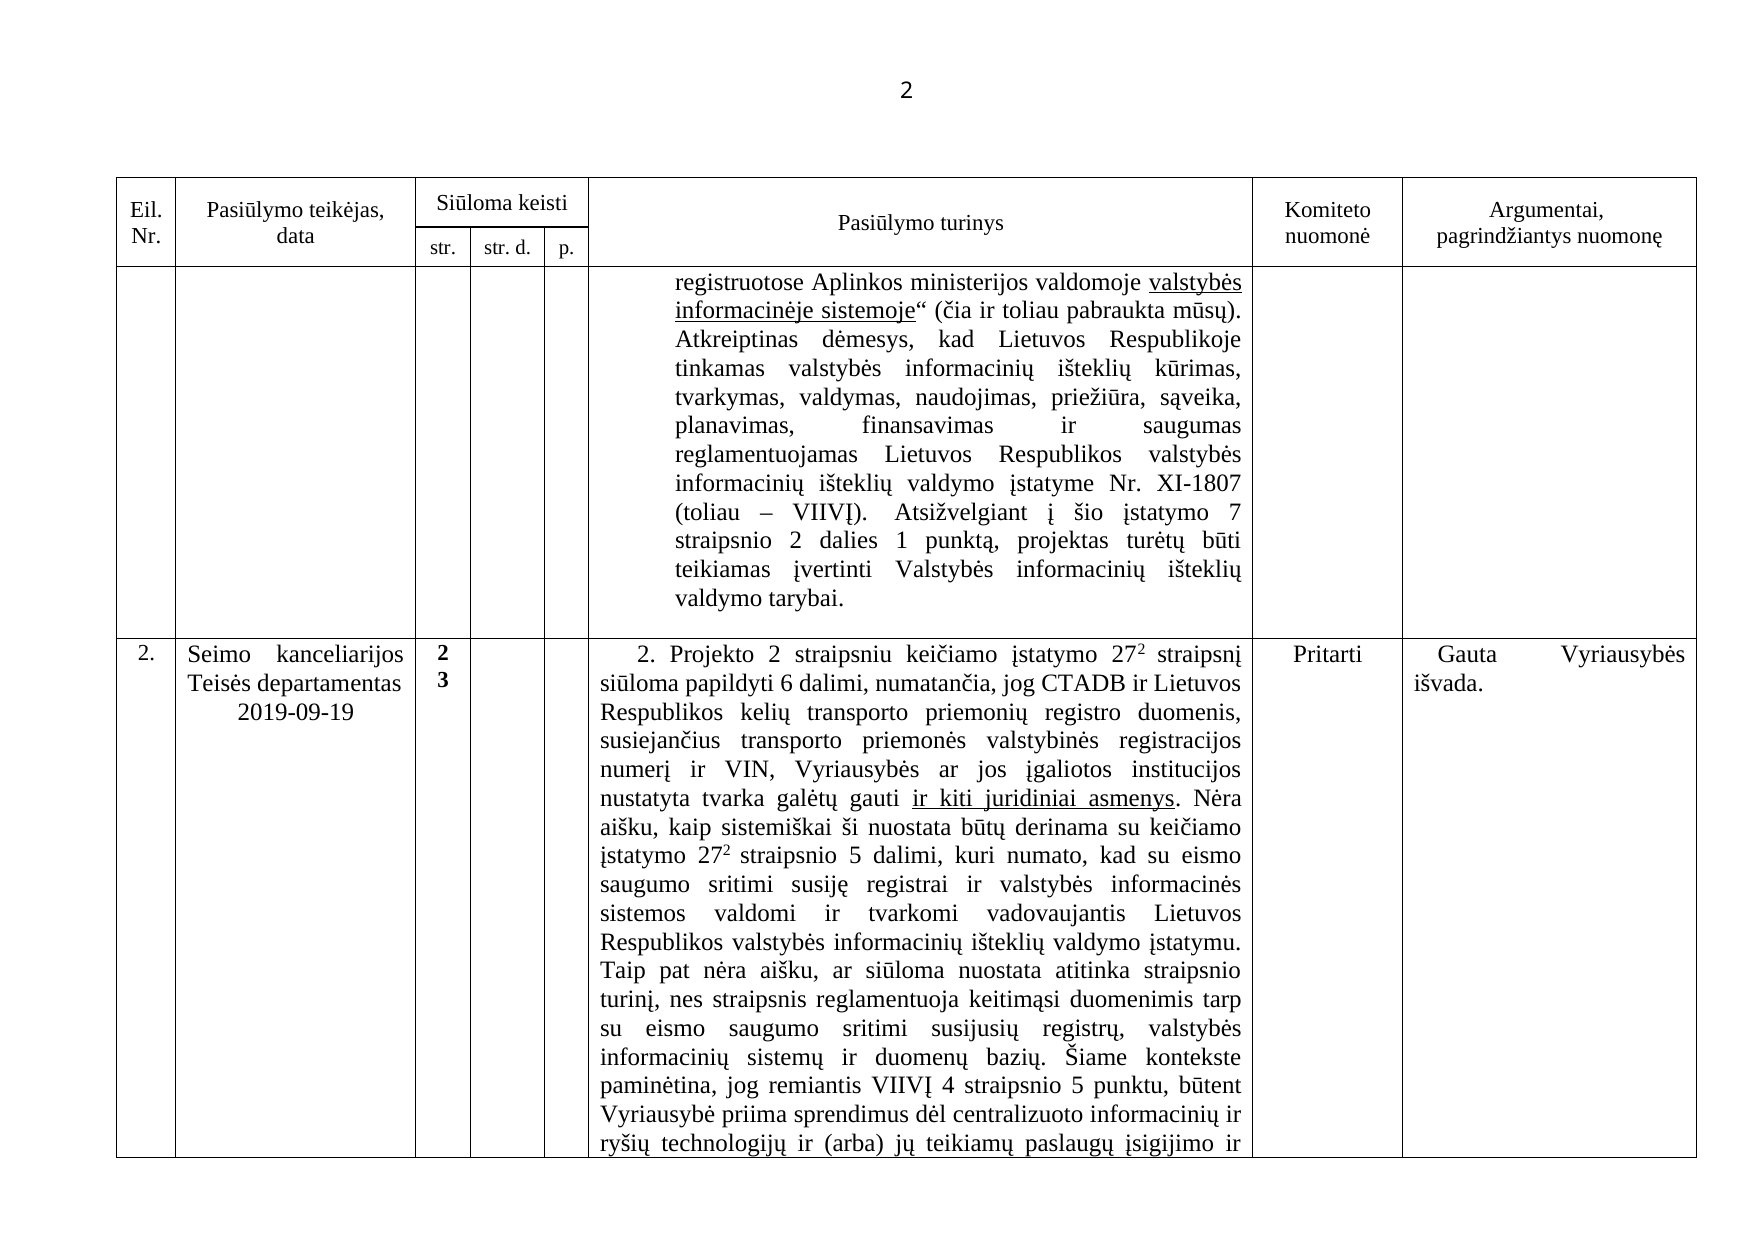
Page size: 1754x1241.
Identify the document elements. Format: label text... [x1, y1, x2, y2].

table_header Pasiūlymo turinys [589, 178, 1252, 266]
table_header Komiteto nuomonė [1253, 178, 1402, 266]
table_cell str. [416, 228, 470, 266]
table_cell registruotose Aplinkos ministerijos valdomoje valstybės informacinėje sistemoje“ (čia ir toliau pabraukta mūsų). Atkreiptinas dėmesys, kad Lietuvos Respublikoje tinkamas valstybės informacinių išteklių kūrimas, tvarkymas, valdymas, naudojimas, priežiūra, sąveika, planavimas, finansavimas ir saugumas reglamentuojamas Lietuvos Respublikos valstybės informacinių išteklių valdymo įstatyme Nr. XI-1807 (toliau – VIIVĮ). Atsižvelgiant į šio įstatymo 7 straipsnio 2 dalies 1 punktą, projektas turėtų būti teikiamas įvertinti Valstybės informacinių išteklių valdymo tarybai. [589, 267, 1252, 638]
table_cell [1253, 267, 1402, 638]
table_header Argumentai, pagrindžiantys nuomonę [1403, 178, 1696, 266]
table_cell Seimo kanceliarijos Teisės departamentas 2019-09-19 [176, 639, 415, 1157]
table_cell [416, 267, 470, 638]
table_cell 2. Projekto 2 straipsniu keičiamo įstatymo 272 straipsnį siūloma papildyti 6 dalimi, numatančia, jog CTADB ir Lietuvos Respublikos kelių transporto priemonių registro duomenis, susiejančius transporto priemonės valstybinės registracijos numerį ir VIN, Vyriausybės ar jos įgaliotos institucijos nustatyta tvarka galėtų gauti ir kiti juridiniai asmenys. Nėra aišku, kaip sistemiškai ši nuostata būtų derinama su keičiamo įstatymo 272 straipsnio 5 dalimi, kuri numato, kad su eismo saugumo sritimi susiję registrai ir valstybės informacinės sistemos valdomi ir tvarkomi vadovaujantis Lietuvos Respublikos valstybės informacinių išteklių valdymo įstatymu. Taip pat nėra aišku, ar siūloma nuostata atitinka straipsnio turinį, nes straipsnis reglamentuoja keitimąsi duomenimis tarp su eismo saugumo sritimi susijusių registrų, valstybės informacinių sistemų ir duomenų bazių. Šiame kontekste paminėtina, jog remiantis VIIVĮ 4 straipsnio 5 punktu, būtent Vyriausybė priima sprendimus dėl centralizuoto informacinių ir ryšių technologijų ir (arba) jų teikiamų paslaugų įsigijimo ir [589, 639, 1252, 1157]
table_cell [117, 267, 175, 638]
table_cell p. [545, 228, 588, 266]
table_header Eil. Nr. [117, 178, 175, 266]
table_cell Pritarti [1253, 639, 1402, 1157]
table_cell [471, 639, 544, 1157]
table_cell str. d. [471, 228, 544, 266]
table_cell [545, 267, 588, 638]
table_cell [471, 267, 544, 638]
table_header Siūloma keisti [416, 178, 588, 226]
table_cell [545, 639, 588, 1157]
table_cell [1403, 267, 1696, 638]
table_header Pasiūlymo teikėjas, data [176, 178, 415, 266]
table_cell Gauta Vyriausybės išvada. [1403, 639, 1696, 1157]
table_cell 2 3 [416, 639, 470, 1157]
table_cell 2. [117, 639, 175, 1157]
table_cell [176, 267, 415, 638]
